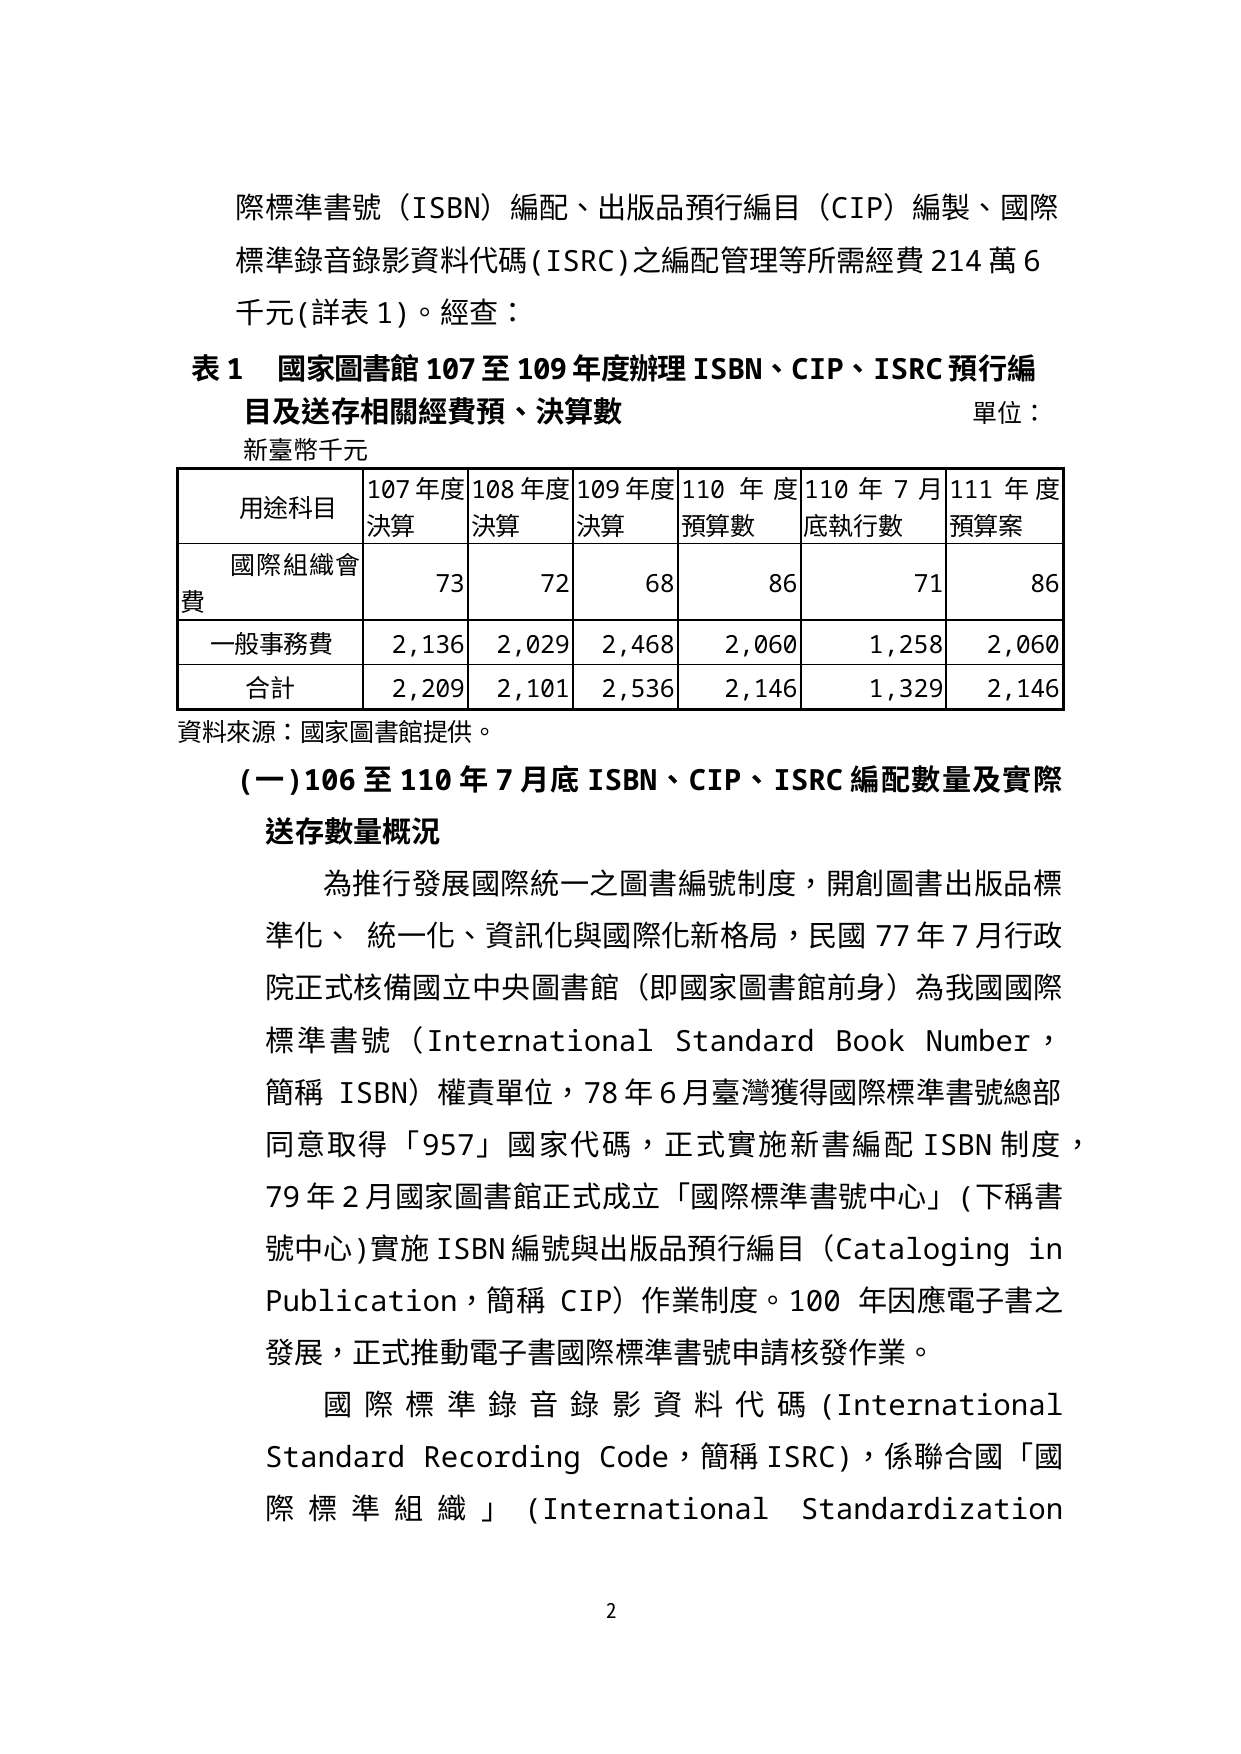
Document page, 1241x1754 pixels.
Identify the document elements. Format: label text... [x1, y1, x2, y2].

table_cell 2,209 [364, 665, 467, 708]
table_cell 2,146 [679, 665, 800, 708]
table_header 111年度預算案 [947, 470, 1062, 542]
table_header 109年度決算 [574, 470, 677, 542]
table_cell 2,101 [469, 665, 572, 708]
text 表1 國家圖書館107至109年度辦理ISBN、CIP、ISRC預行編目及送存相關經費預、決算數 單位：新臺幣千元 [108, 346, 1063, 467]
text 際標準書號（ISBN）編配、出版品預行編目（CIP）編製、國際標準錄音錄影資料代碼(ISRC)之編配管理等所需經費214萬6千元(詳表1)。經查： [236, 177, 1063, 333]
text 為推行發展國際統一之圖書編號制度，開創圖書出版品標準化、 統一化、資訊化與國際化新格局，民國77年7月行政院正式核備國立中央圖書館（即國家圖書館前身）為我國國際標準書號（International Standard Book Number，簡稱 ISBN）權責單位，78年6月臺灣獲得國際標準書號總部同意取得「957」國家代碼，正式實施新書編配ISBN制度，79年2月國家圖書館正式成立「國際標準書號中心」(下稱書號中心)實施ISBN編號與出版品預行編目（Cataloging in Publication，簡稱 CIP）作業制度。100 年因應電子書之發展，正式推動電子書國際標準書號申請核發作業。 [265, 853, 1063, 1374]
table_cell 合計 [179, 665, 362, 708]
table_cell 1,329 [802, 665, 945, 708]
table_cell 73 [364, 544, 467, 619]
table_cell 86 [679, 544, 800, 619]
table_cell 2,536 [574, 665, 677, 708]
table_header 110年7月底執行數 [802, 470, 945, 542]
table_header 110年度預算數 [679, 470, 800, 542]
table_cell 2,136 [364, 621, 467, 664]
table_header 107年度決算 [364, 470, 467, 542]
table_cell 72 [469, 544, 572, 619]
table_cell 2,060 [679, 621, 800, 664]
table_cell 86 [947, 544, 1062, 619]
text 國際標準錄音錄影資料代碼(International Standard Recording Code，簡稱ISRC)，係聯合國「國際標準組織」(International Standardization [265, 1374, 1063, 1530]
table_cell 一般事務費 [179, 621, 362, 664]
table_cell 2,029 [469, 621, 572, 664]
table_cell 2,468 [574, 621, 677, 664]
table_cell 71 [802, 544, 945, 619]
table_cell 2,060 [947, 621, 1062, 664]
text (一)106至110年7月底ISBN、CIP、ISRC編配數量及實際送存數量概況 [236, 749, 1063, 853]
table_cell 國際組織會費 [179, 544, 362, 619]
table_header 用途科目 [179, 470, 362, 542]
text 資料來源：國家圖書館提供。 [177, 711, 1063, 749]
table_cell 68 [574, 544, 677, 619]
table_cell 2,146 [947, 665, 1062, 708]
table_cell 1,258 [802, 621, 945, 664]
table_header 108年度決算 [469, 470, 572, 542]
